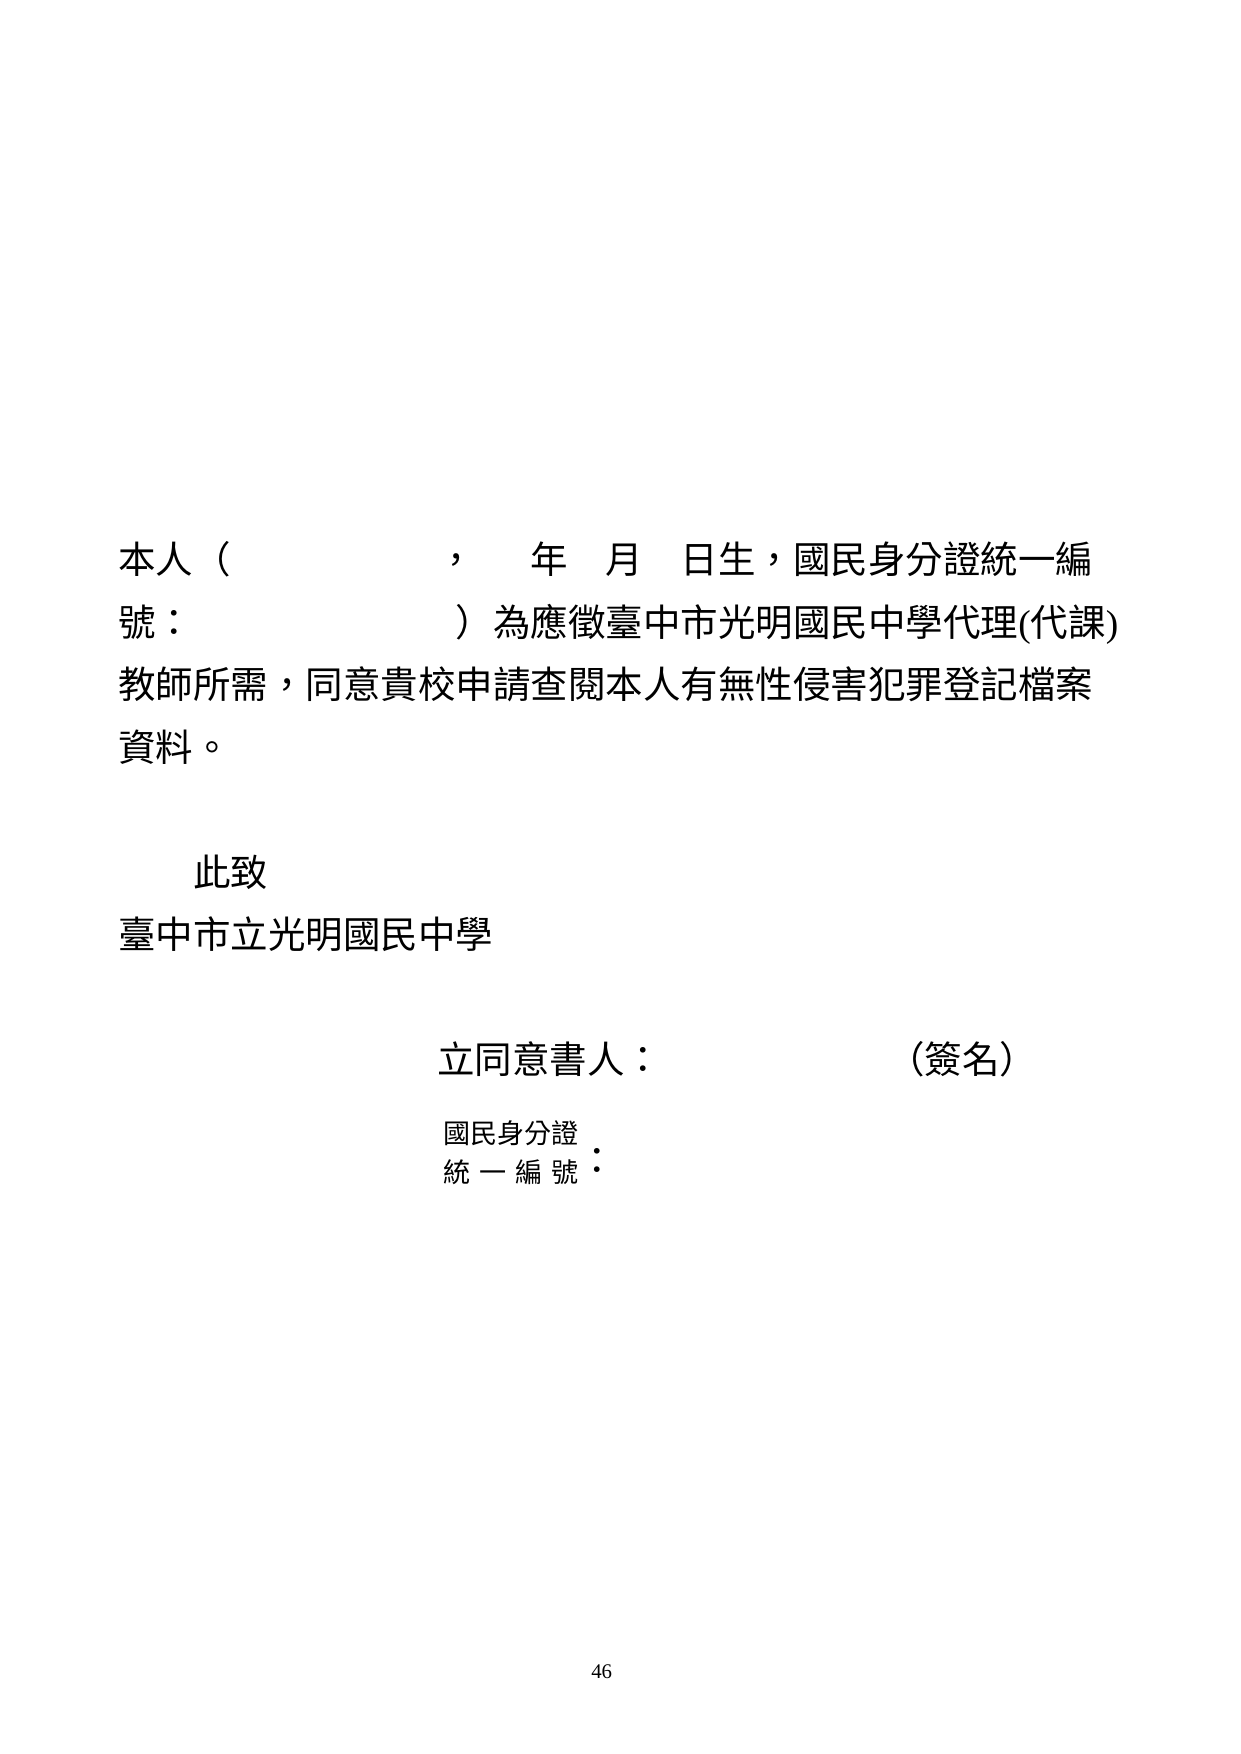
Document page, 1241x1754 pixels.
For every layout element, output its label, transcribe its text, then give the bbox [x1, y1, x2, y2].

text 此致 [118, 828, 1122, 891]
text 臺中市立光明國民中學 [118, 891, 1122, 953]
text 立同意書人： （簽名） [118, 1016, 1122, 1078]
text 本人（ ， 年 月 日生，國民身分證統一編號： ）為應徵臺中市光明國民中學代理(代課)教師所需，同意貴校申請查閱本人有無性侵害犯罪登記檔案資料。 [118, 516, 1122, 766]
text 國民身分證統一編號： [118, 1078, 1122, 1203]
